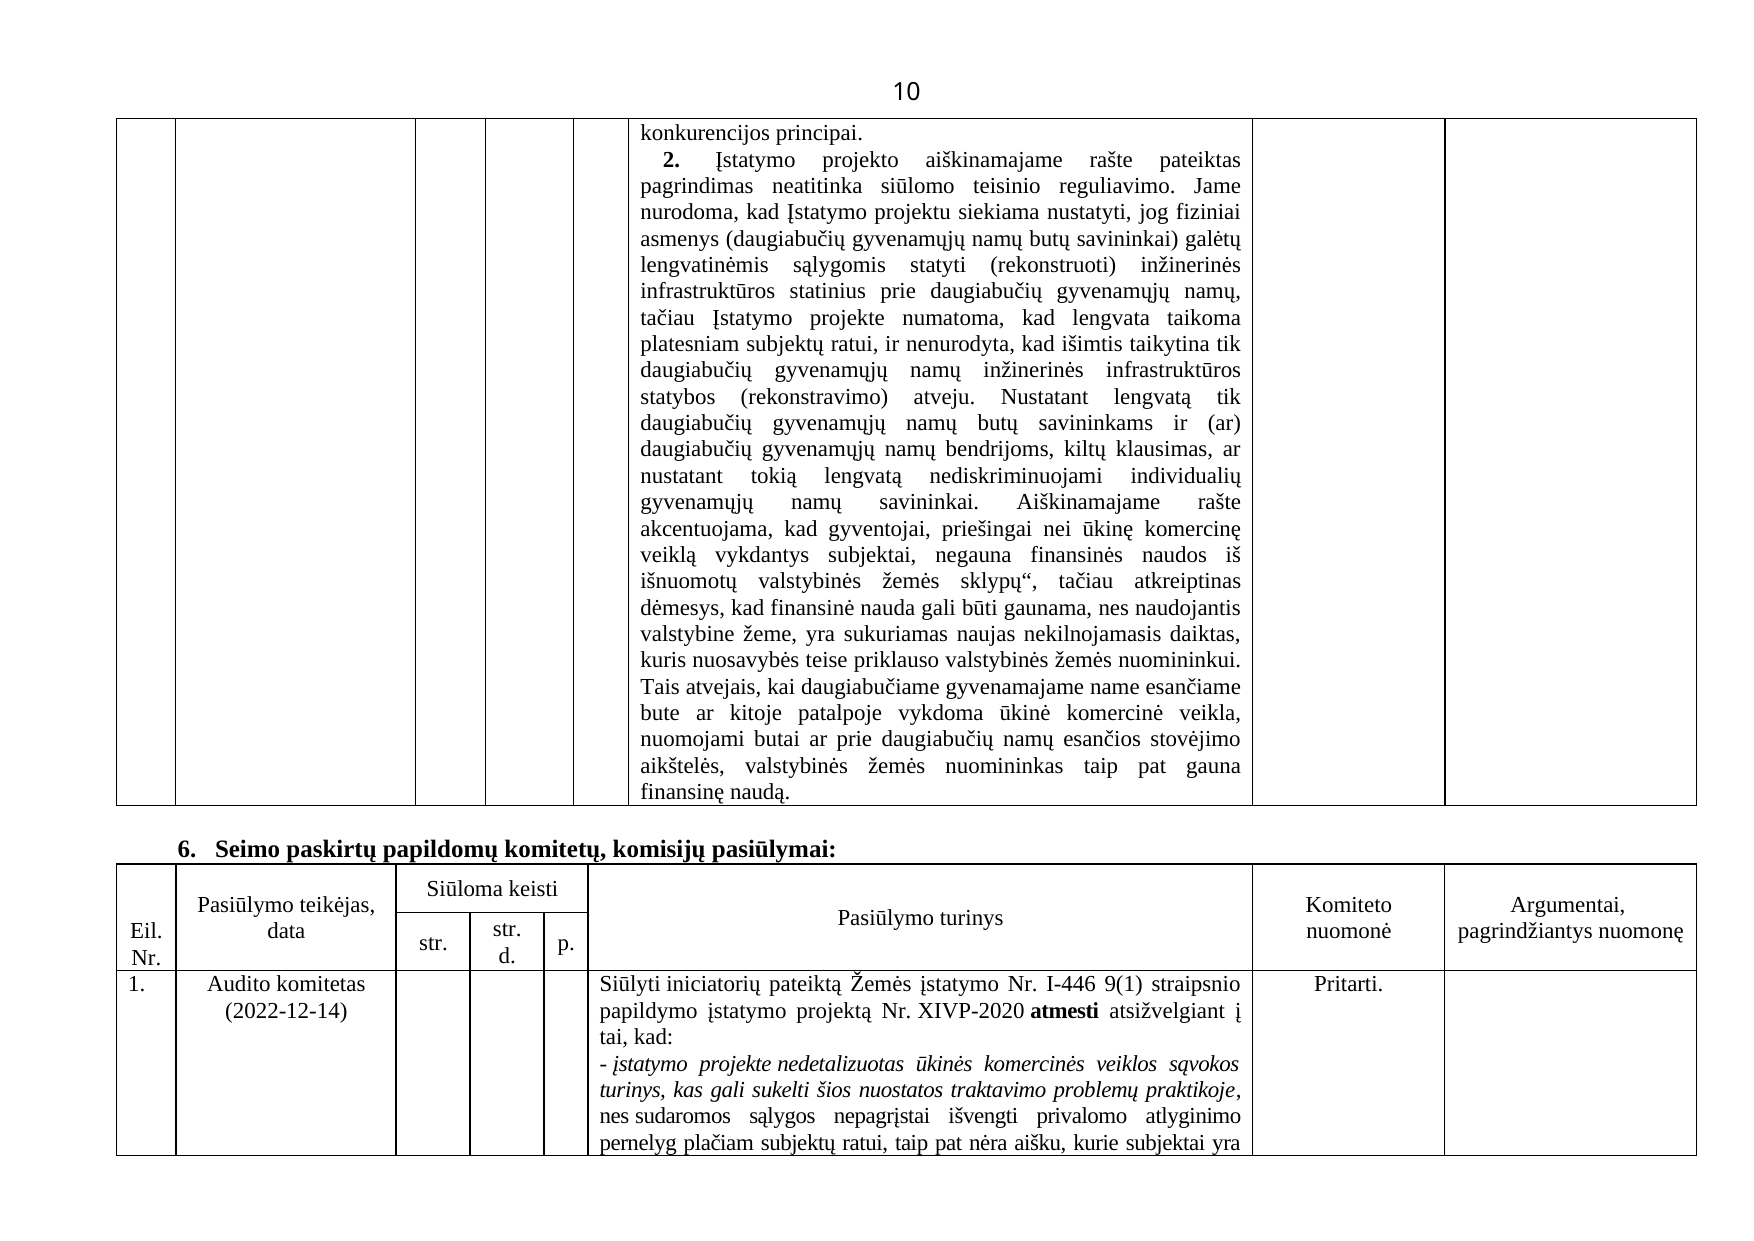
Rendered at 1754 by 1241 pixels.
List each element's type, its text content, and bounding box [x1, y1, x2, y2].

table_cell Siūlyti iniciatorių pateiktą Žemės įstatymo Nr. I-446 9(1) straipsnio papildymo įstatymo projektą Nr. XIVP-2020 atmesti atsižvelgiant į tai, kad: - įstatymo projekte nedetalizuotas ūkinės komercinės veiklos sąvokos turinys, kas gali sukelti šios nuostatos traktavimo problemų praktikoje, nes sudaromos sąlygos nepagrįstai išvengti privalomo atlyginimo pernelyg plačiam subjektų ratui, taip pat nėra aišku, kurie subjektai yra [589, 971, 1252, 1155]
table_cell Pritarti. [1253, 971, 1444, 1155]
table_cell [1253, 119, 1444, 804]
table_cell str. [397, 913, 469, 970]
table_cell [1445, 971, 1696, 1155]
table_cell [486, 119, 573, 804]
table_header Siūloma keisti [397, 865, 587, 912]
table_cell str. d. [471, 913, 543, 970]
table_header Eil. Nr. [117, 865, 175, 970]
table_cell [471, 971, 543, 1155]
table_header Pasiūlymo turinys [589, 865, 1252, 970]
table_cell [117, 119, 175, 804]
table_header Komiteto nuomonė [1253, 865, 1444, 970]
table_header Pasiūlymo teikėjas, data [177, 865, 395, 970]
list Seimo paskirtų papildomų komitetų, komisijų pasiūlymai: [177, 834, 1695, 863]
table_cell 1. [117, 971, 175, 1155]
table_cell [176, 119, 415, 804]
table_cell Audito komitetas (2022-12-14) [177, 971, 395, 1155]
table_cell [1446, 119, 1696, 804]
table_header Argumentai, pagrindžiantys nuomonę [1445, 865, 1696, 970]
table_cell [397, 971, 469, 1155]
table_cell konkurencijos principai. 2. Įstatymo projekto aiškinamajame rašte pateiktas pagrindimas neatitinka siūlomo teisinio reguliavimo. Jame nurodoma, kad Įstatymo projektu siekiama nustatyti, jog fiziniai asmenys (daugiabučių gyvenamųjų namų butų savininkai) galėtų lengvatinėmis sąlygomis statyti (rekonstruoti) inžinerinės infrastruktūros statinius prie daugiabučių gyvenamųjų namų, tačiau Įstatymo projekte numatoma, kad lengvata taikoma platesniam subjektų ratui, ir nenurodyta, kad išimtis taikytina tik daugiabučių gyvenamųjų namų inžinerinės infrastruktūros statybos (rekonstravimo) atveju. Nustatant lengvatą tik daugiabučių gyvenamųjų namų butų savininkams ir (ar) daugiabučių gyvenamųjų namų bendrijoms, kiltų klausimas, ar nustatant tokią lengvatą nediskriminuojami individualių gyvenamųjų namų savininkai. Aiškinamajame rašte akcentuojama, kad gyventojai, priešingai nei ūkinę komercinę veiklą vykdantys subjektai, negauna finansinės naudos iš išnuomotų valstybinės žemės sklypų“, tačiau atkreiptinas dėmesys, kad finansinė nauda gali būti gaunama, nes naudojantis valstybine žeme, yra sukuriamas naujas nekilnojamasis daiktas, kuris nuosavybės teise priklauso valstybinės žemės nuomininkui. Tais atvejais, kai daugiabučiame gyvenamajame name esančiame bute ar kitoje patalpoje vykdoma ūkinė komercinė veikla, nuomojami butai ar prie daugiabučių namų esančios stovėjimo aikštelės, valstybinės žemės nuomininkas taip pat gauna finansinę naudą. [629, 119, 1252, 804]
table_cell [416, 119, 485, 804]
table_cell [574, 119, 628, 804]
table_cell [545, 971, 587, 1155]
table_cell p. [545, 913, 587, 970]
